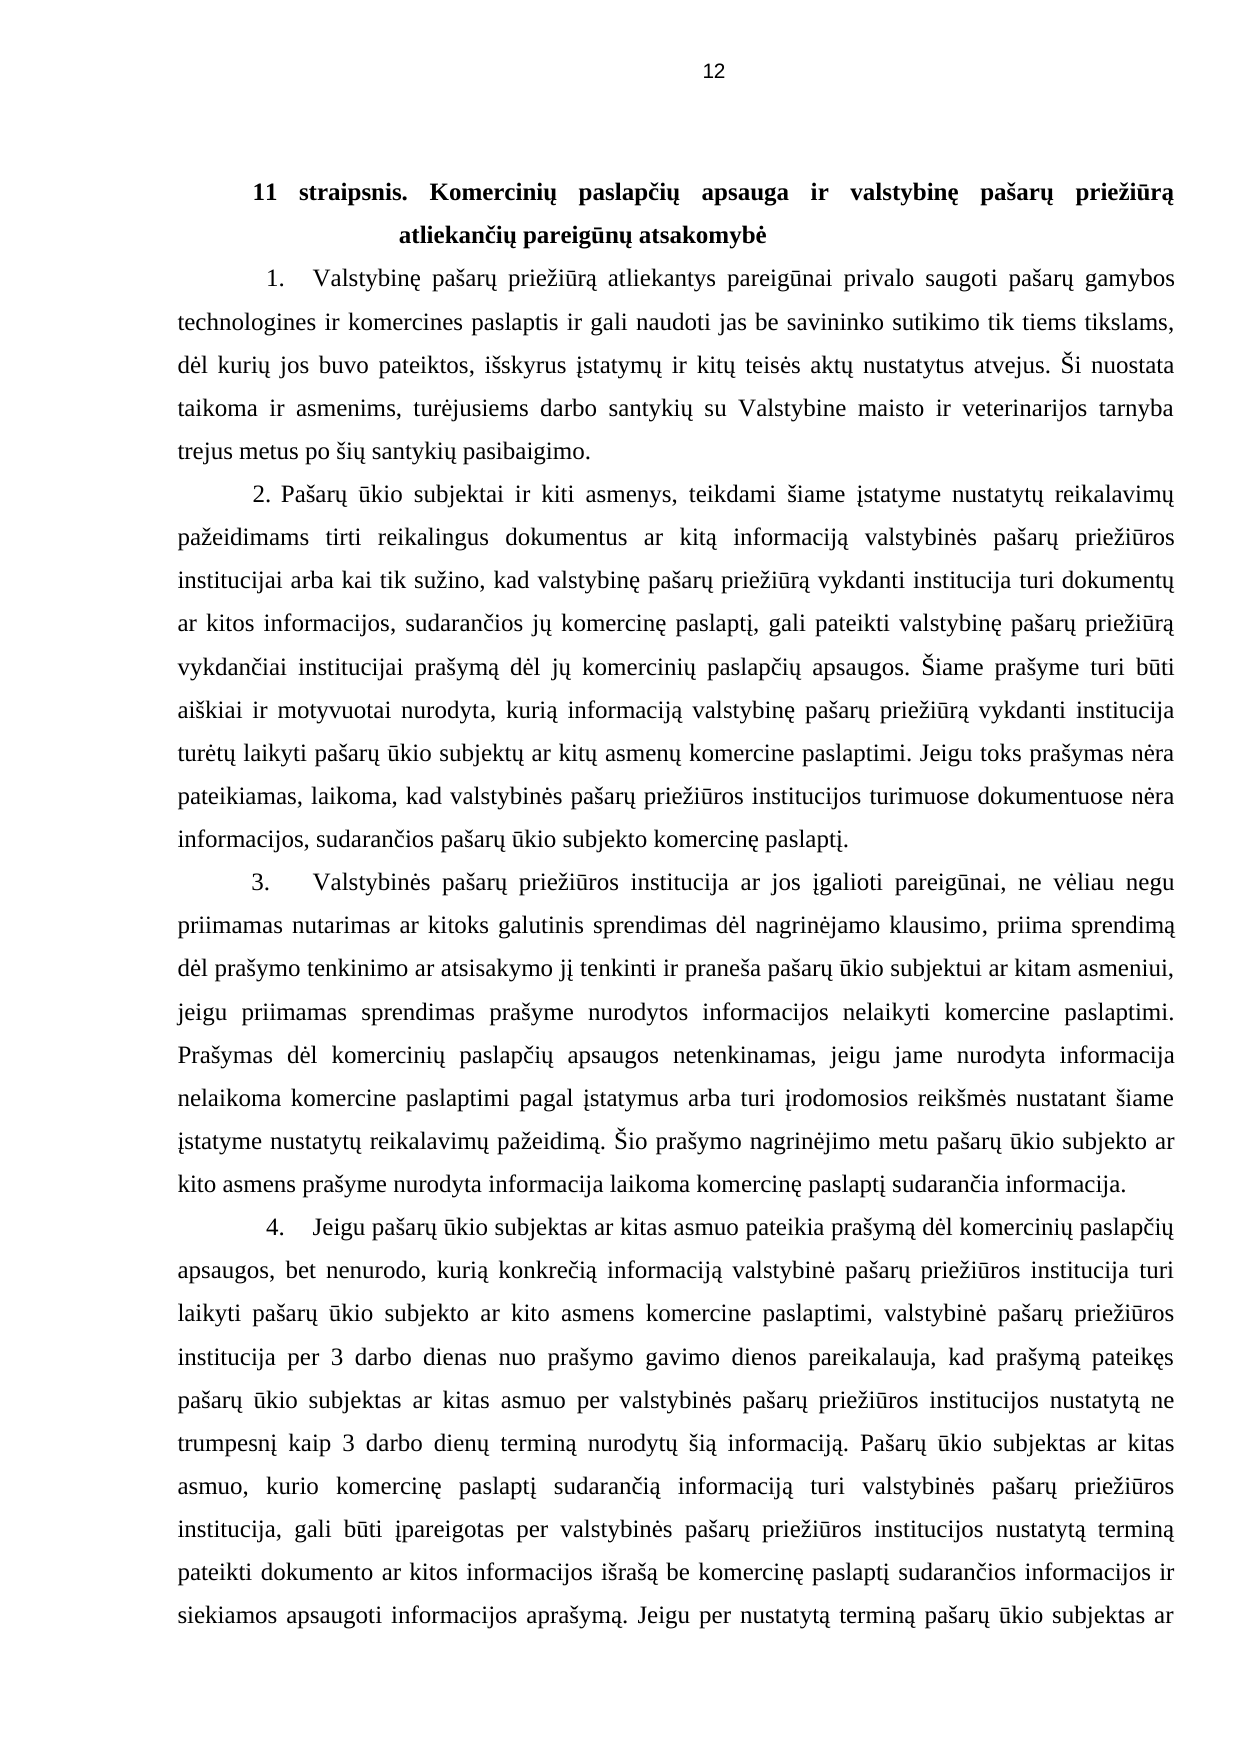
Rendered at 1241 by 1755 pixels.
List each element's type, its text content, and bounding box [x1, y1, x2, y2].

text 4. Jeigu pašarų ūkio subjektas ar kitas asmuo pateikia prašymą dėl komercinių paslapčių apsaugos, bet nenurodo, kurią konkrečią informaciją valstybinė pašarų priežiūros institucija turi laikyti pašarų ūkio subjekto ar kito asmens komercine paslaptimi, valstybinė pašarų priežiūros institucija per 3 darbo dienas nuo prašymo gavimo dienos pareikalauja, kad prašymą pateikęs pašarų ūkio subjektas ar kitas asmuo per valstybinės pašarų priežiūros institucijos nustatytą ne trumpesnį kaip 3 darbo dienų terminą nurodytų šią informaciją. Pašarų ūkio subjektas ar kitas asmuo, kurio komercinę paslaptį sudarančią informaciją turi valstybinės pašarų priežiūros institucija, gali būti įpareigotas per valstybinės pašarų priežiūros institucijos nustatytą terminą pateikti dokumento ar kitos informacijos išrašą be komercinę paslaptį sudarančios informacijos ir siekiamos apsaugoti informacijos aprašymą. Jeigu per nustatytą terminą pašarų ūkio subjektas ar [177, 1212, 1175, 1629]
text 2. Pašarų ūkio subjektai ir kiti asmenys, teikdami šiame įstatyme nustatytų reikalavimų pažeidimams tirti reikalingus dokumentus ar kitą informaciją valstybinės pašarų priežiūros institucijai arba kai tik sužino, kad valstybinę pašarų priežiūrą vykdanti institucija turi dokumentų ar kitos informacijos, sudarančios jų komercinę paslaptį, gali pateikti valstybinę pašarų priežiūrą vykdančiai institucijai prašymą dėl jų komercinių paslapčių apsaugos. Šiame prašyme turi būti aiškiai ir motyvuotai nurodyta, kurią informaciją valstybinę pašarų priežiūrą vykdanti institucija turėtų laikyti pašarų ūkio subjektų ar kitų asmenų komercine paslaptimi. Jeigu toks prašymas nėra pateikiamas, laikoma, kad valstybinės pašarų priežiūros institucijos turimuose dokumentuose nėra informacijos, sudarančios pašarų ūkio subjekto komercinę paslaptį. [177, 479, 1175, 853]
text 3. Valstybinės pašarų priežiūros institucija ar jos įgalioti pareigūnai, ne vėliau negu priimamas nutarimas ar kitoks galutinis sprendimas dėl nagrinėjamo klausimo, priima sprendimą dėl prašymo tenkinimo ar atsisakymo jį tenkinti ir praneša pašarų ūkio subjektui ar kitam asmeniui, jeigu priimamas sprendimas prašyme nurodytos informacijos nelaikyti komercine paslaptimi. Prašymas dėl komercinių paslapčių apsaugos netenkinamas, jeigu jame nurodyta informacija nelaikoma komercine paslaptimi pagal įstatymus arba turi įrodomosios reikšmės nustatant šiame įstatyme nustatytų reikalavimų pažeidimą. Šio prašymo nagrinėjimo metu pašarų ūkio subjekto ar kito asmens prašyme nurodyta informacija laikoma komercinę paslaptį sudarančia informacija. [177, 867, 1175, 1198]
text 1. Valstybinę pašarų priežiūrą atliekantys pareigūnai privalo saugoti pašarų gamybos technologines ir komercines paslaptis ir gali naudoti jas be savininko sutikimo tik tiems tikslams, dėl kurių jos buvo pateiktos, išskyrus įstatymų ir kitų teisės aktų nustatytus atvejus. Ši nuostata taikoma ir asmenims, turėjusiems darbo santykių su Valstybine maisto ir veterinarijos tarnyba trejus metus po šių santykių pasibaigimo. [177, 263, 1175, 465]
text 11 straipsnis. Komercinių paslapčių apsauga ir valstybinę pašarų priežiūrą atliekančių pareigūnų atsakomybė [252, 177, 1175, 249]
